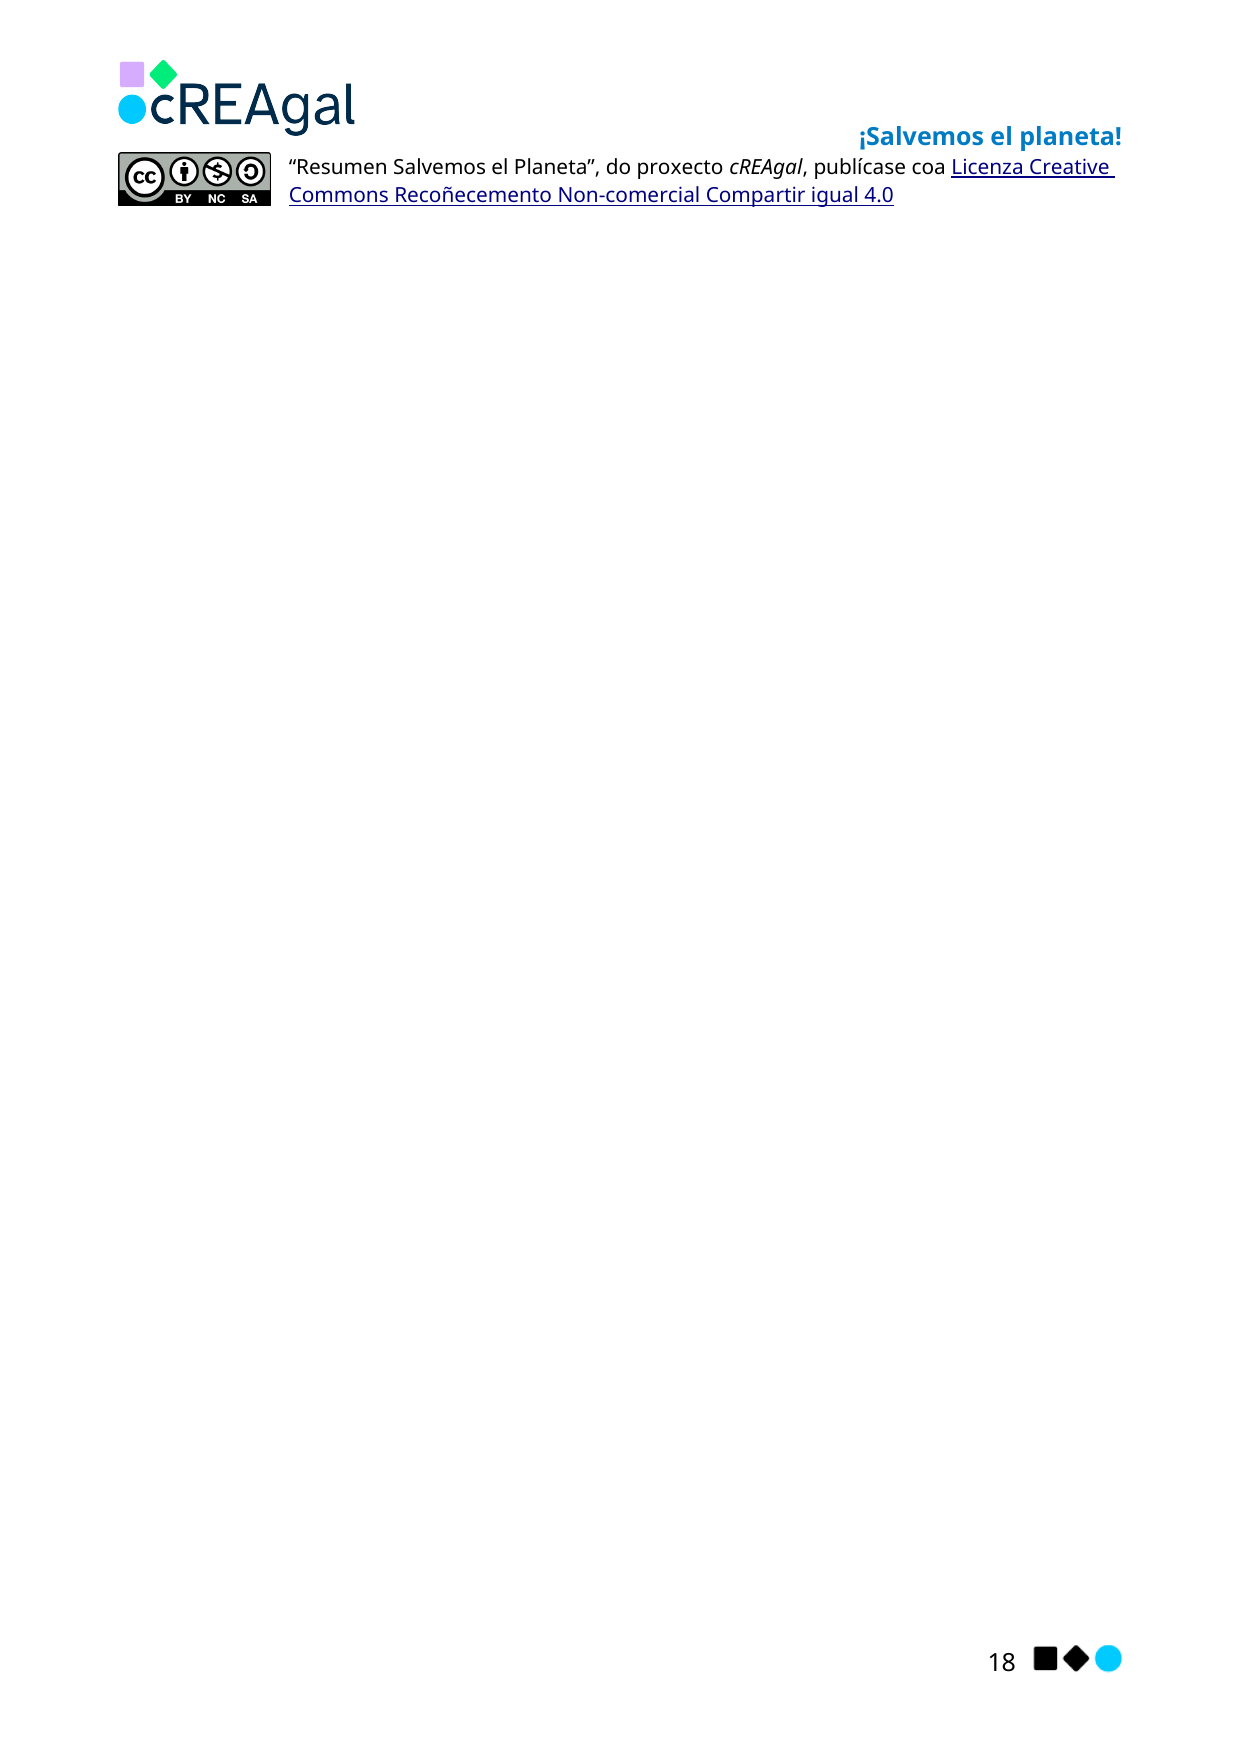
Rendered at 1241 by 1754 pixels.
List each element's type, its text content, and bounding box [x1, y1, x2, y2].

picture [118, 60, 355, 136]
picture [118, 152, 271, 206]
text “Resumen Salvemos el Planeta”, do proxecto cREAgal, publícase coa Licenza Creative Commons Recoñecemento Non-comercial Compartir igual 4.0 [118, 152, 1122, 209]
picture [1033, 1645, 1123, 1673]
